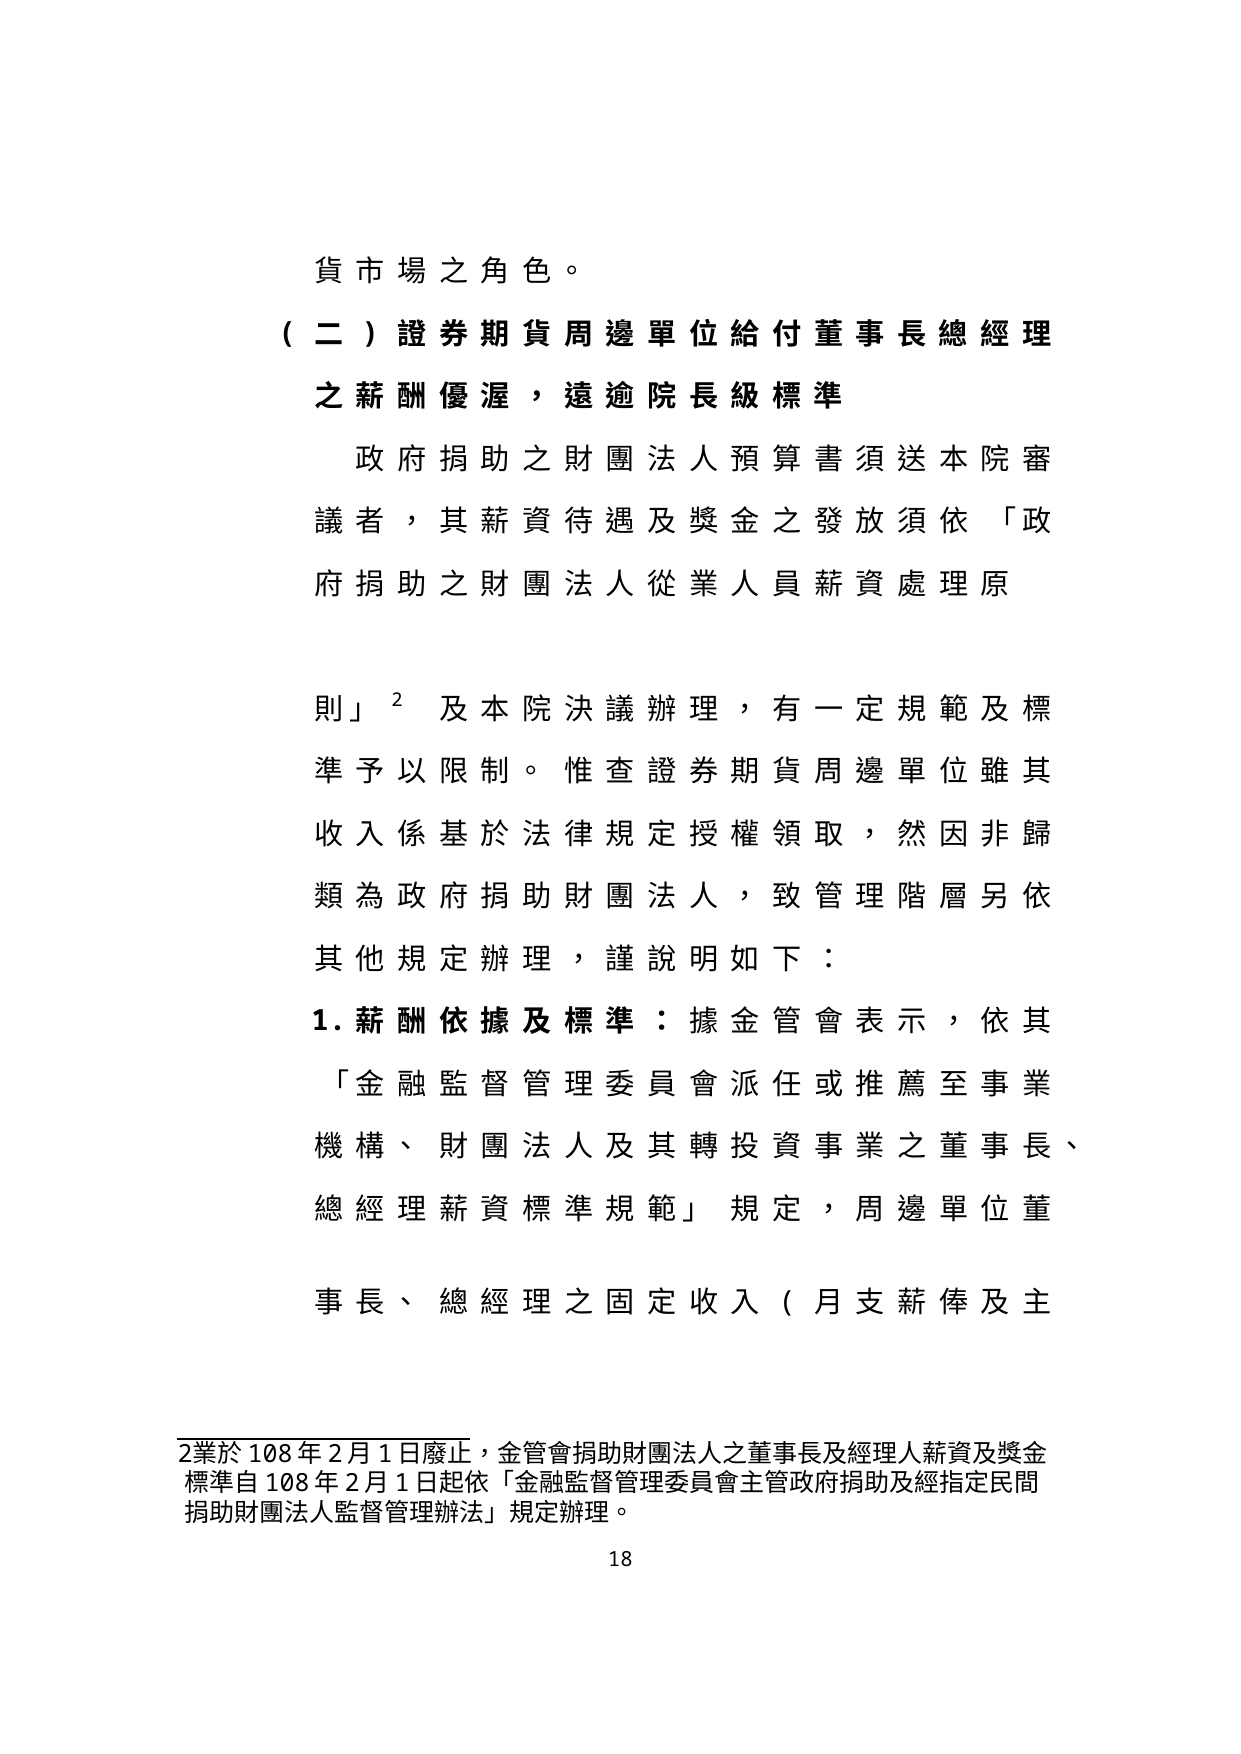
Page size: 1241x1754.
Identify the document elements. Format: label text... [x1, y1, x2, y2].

text (二)證券期貨周邊單位給付董事長總經理之薪酬優渥，遠逾院長級標準 [242, 290, 1058, 415]
text 貨市場之角色。 [271, 227, 1058, 290]
text 業於108年2月1日廢止，金管會捐助財團法人之董事長及經理人薪資及獎金標準自108年2月1日起依「金融監督管理委員會主管政府捐助及經指定民間捐助財團法人監督管理辦法」規定辦理。 [177, 1439, 1063, 1527]
text 政府捐助之財團法人預算書須送本院審議者，其薪資待遇及獎金之發放須依「政府捐助之財團法人從業人員薪資處理原則」及本院決議辦理，有一定規範及標準予以限制。惟查證券期貨周邊單位雖其收入係基於法律規定授權領取，然因非歸類為政府捐助財團法人，致管理階層另依其他規定辦理，謹說明如下： [271, 415, 1058, 977]
text 1.薪酬依據及標準：據金管會表示，依其「金融監督管理委員會派任或推薦至事業機構、財團法人及其轉投資事業之董事長、總經理薪資標準規範」規定，周邊單位董事長、總經理之固定收入(月支薪俸及主管加給合計)總額，以臺灣銀行董事長及總經理支領固定收入總額2倍為支領上限，非固定收入(如房屋津貼、績效獎金或其他各項獎金等)總額，則以固定收入總額為支領上限。櫃檯買賣中心因屬性為財團法人，前已依據行政院「政府捐助之財團法人從業人員薪資處理原則」規定，於107年4月召開研商會議並報行政院同意，惟會議決議仍維持現行水準，並未因之調降。 [271, 977, 1058, 1352]
